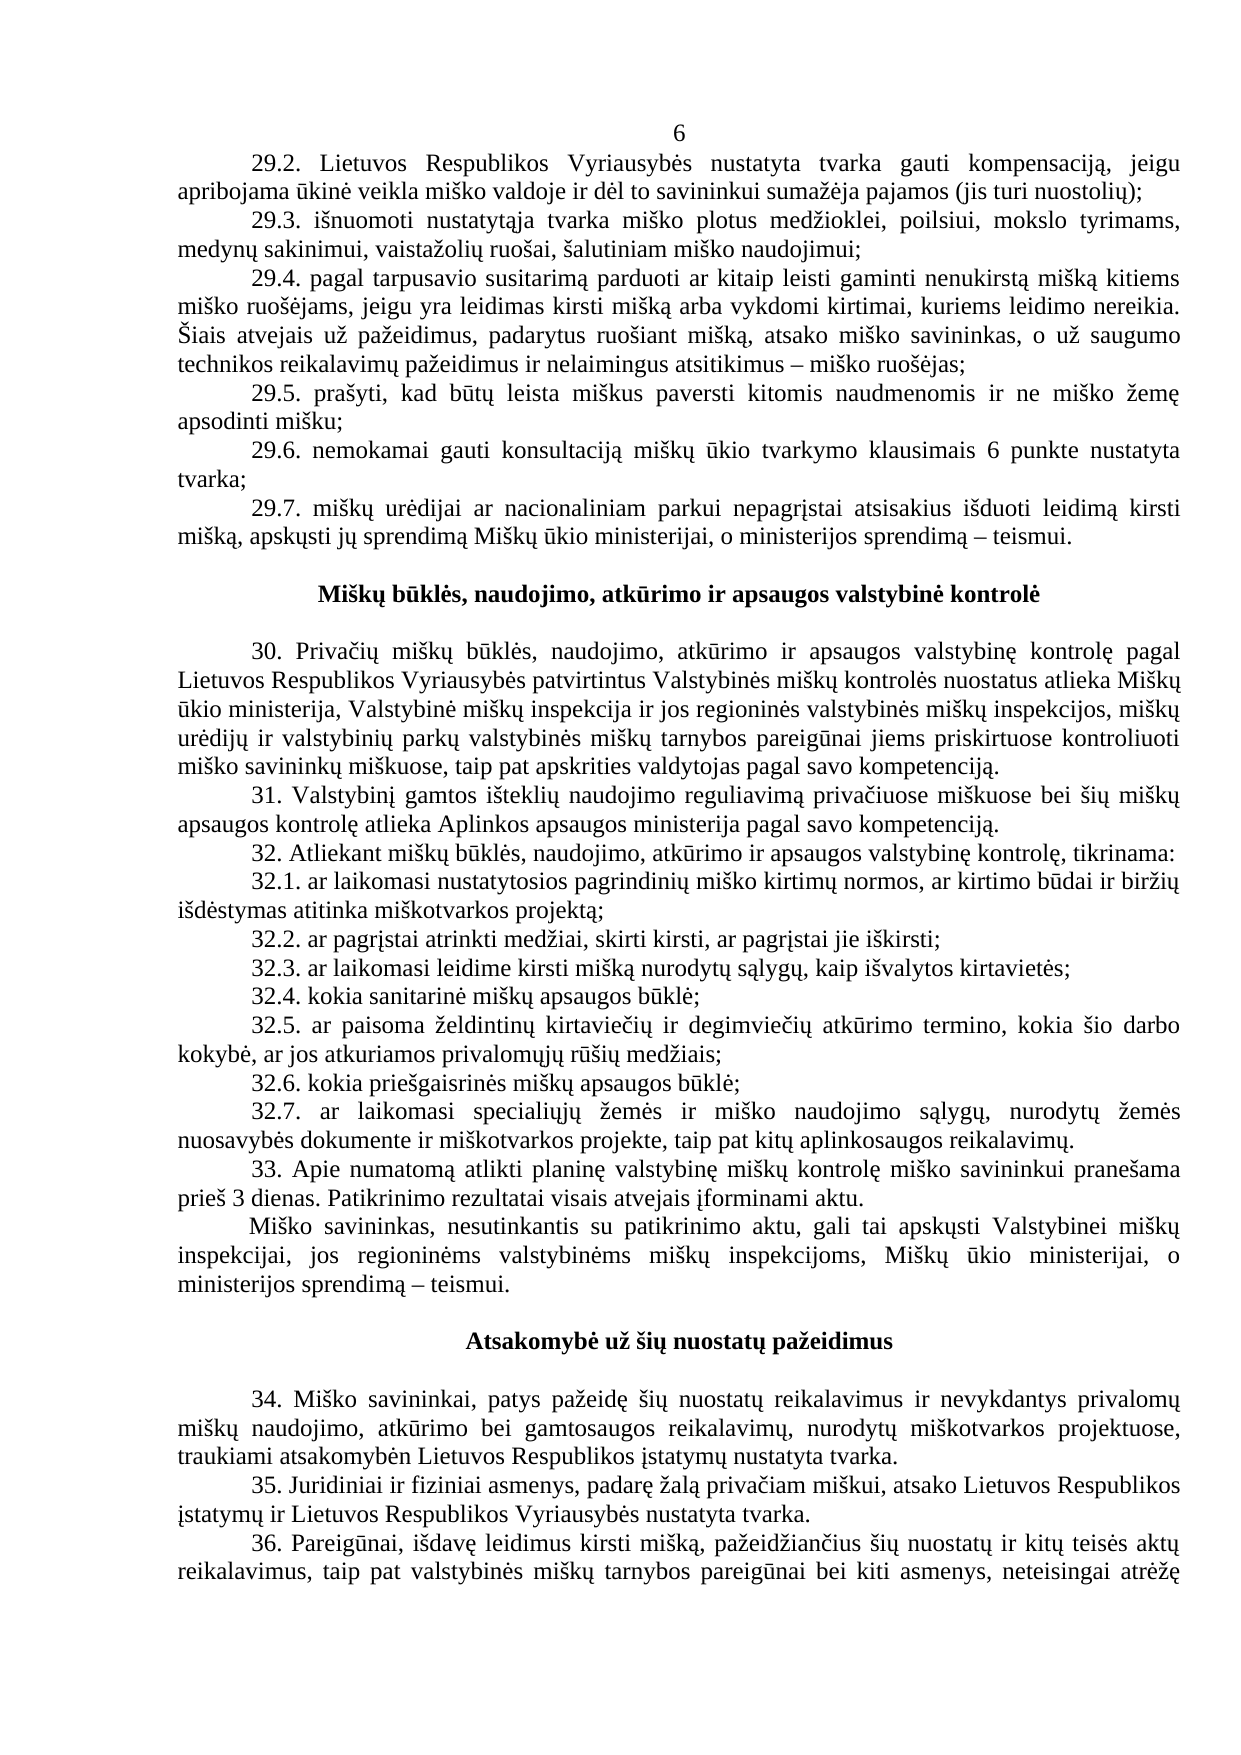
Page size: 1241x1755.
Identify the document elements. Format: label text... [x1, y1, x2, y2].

text 29.2. Lietuvos Respublikos Vyriausybės nustatyta tvarka gauti kompensaciją, jeigu apribojama ūkinė veikla miško valdoje ir dėl to savininkui sumažėja pajamos (jis turi nuostolių); [177, 148, 1181, 205]
text 29.3. išnuomoti nustatytąja tvarka miško plotus medžioklei, poilsiui, mokslo tyrimams, medynų sakinimui, vaistažolių ruošai, šalutiniam miško naudojimui; [177, 205, 1181, 263]
text Miškų būklės, naudojimo, atkūrimo ir apsaugos valstybinė kontrolė [177, 579, 1181, 608]
text 33. Apie numatomą atlikti planinę valstybinę miškų kontrolę miško savininkui pranešama prieš 3 dienas. Patikrinimo rezultatai visais atvejais įforminami aktu. [177, 1154, 1181, 1211]
text 32.1. ar laikomasi nustatytosios pagrindinių miško kirtimų normos, ar kirtimo būdai ir biržių išdėstymas atitinka miškotvarkos projektą; [177, 866, 1181, 924]
text 35. Juridiniai ir fiziniai asmenys, padarę žalą privačiam miškui, atsako Lietuvos Respublikos įstatymų ir Lietuvos Respublikos Vyriausybės nustatyta tvarka. [177, 1470, 1181, 1528]
text 31. Valstybinį gamtos išteklių naudojimo reguliavimą privačiuose miškuose bei šių miškų apsaugos kontrolę atlieka Aplinkos apsaugos ministerija pagal savo kompetenciją. [177, 780, 1181, 838]
text 29.6. nemokamai gauti konsultaciją miškų ūkio tvarkymo klausimais 6 punkte nustatyta tvarka; [177, 435, 1181, 493]
text Miško savininkas, nesutinkantis su patikrinimo aktu, gali tai apskųsti Valstybinei miškų inspekcijai, jos regioninėms valstybinėms miškų inspekcijoms, Miškų ūkio ministerijai, o ministerijos sprendimą – teismui. [177, 1211, 1181, 1298]
text 32.4. kokia sanitarinė miškų apsaugos būklė; [177, 981, 1181, 1010]
text 32.2. ar pagrįstai atrinkti medžiai, skirti kirsti, ar pagrįstai jie iškirsti; [177, 924, 1181, 953]
text 30. Privačių miškų būklės, naudojimo, atkūrimo ir apsaugos valstybinę kontrolę pagal Lietuvos Respublikos Vyriausybės patvirtintus Valstybinės miškų kontrolės nuostatus atlieka Miškų ūkio ministerija, Valstybinė miškų inspekcija ir jos regioninės valstybinės miškų inspekcijos, miškų urėdijų ir valstybinių parkų valstybinės miškų tarnybos pareigūnai jiems priskirtuose kontroliuoti miško savininkų miškuose, taip pat apskrities valdytojas pagal savo kompetenciją. [177, 636, 1181, 780]
text 32.6. kokia priešgaisrinės miškų apsaugos būklė; [177, 1068, 1181, 1096]
text 32.5. ar paisoma želdintinų kirtaviečių ir degimviečių atkūrimo termino, kokia šio darbo kokybė, ar jos atkuriamos privalomųjų rūšių medžiais; [177, 1010, 1181, 1068]
text 36. Pareigūnai, išdavę leidimus kirsti mišką, pažeidžiančius šių nuostatų ir kitų teisės aktų reikalavimus, taip pat valstybinės miškų tarnybos pareigūnai bei kiti asmenys, neteisingai atrėžę [177, 1528, 1181, 1585]
text 32. Atliekant miškų būklės, naudojimo, atkūrimo ir apsaugos valstybinę kontrolę, tikrinama: [177, 838, 1181, 866]
text 29.4. pagal tarpusavio susitarimą parduoti ar kitaip leisti gaminti nenukirstą mišką kitiems miško ruošėjams, jeigu yra leidimas kirsti mišką arba vykdomi kirtimai, kuriems leidimo nereikia. Šiais atvejais už pažeidimus, padarytus ruošiant mišką, atsako miško savininkas, o už saugumo technikos reikalavimų pažeidimus ir nelaimingus atsitikimus – miško ruošėjas; [177, 263, 1181, 378]
text 29.5. prašyti, kad būtų leista miškus paversti kitomis naudmenomis ir ne miško žemę apsodinti mišku; [177, 378, 1181, 435]
text 34. Miško savininkai, patys pažeidę šių nuostatų reikalavimus ir nevykdantys privalomų miškų naudojimo, atkūrimo bei gamtosaugos reikalavimų, nurodytų miškotvarkos projektuose, traukiami atsakomybėn Lietuvos Respublikos įstatymų nustatyta tvarka. [177, 1384, 1181, 1470]
text 32.3. ar laikomasi leidime kirsti mišką nurodytų sąlygų, kaip išvalytos kirtavietės; [177, 953, 1181, 981]
text 29.7. miškų urėdijai ar nacionaliniam parkui nepagrįstai atsisakius išduoti leidimą kirsti mišką, apskųsti jų sprendimą Miškų ūkio ministerijai, o ministerijos sprendimą – teismui. [177, 493, 1181, 550]
text 32.7. ar laikomasi specialiųjų žemės ir miško naudojimo sąlygų, nurodytų žemės nuosavybės dokumente ir miškotvarkos projekte, taip pat kitų aplinkosaugos reikalavimų. [177, 1096, 1181, 1154]
text Atsakomybė už šių nuostatų pažeidimus [177, 1326, 1181, 1355]
